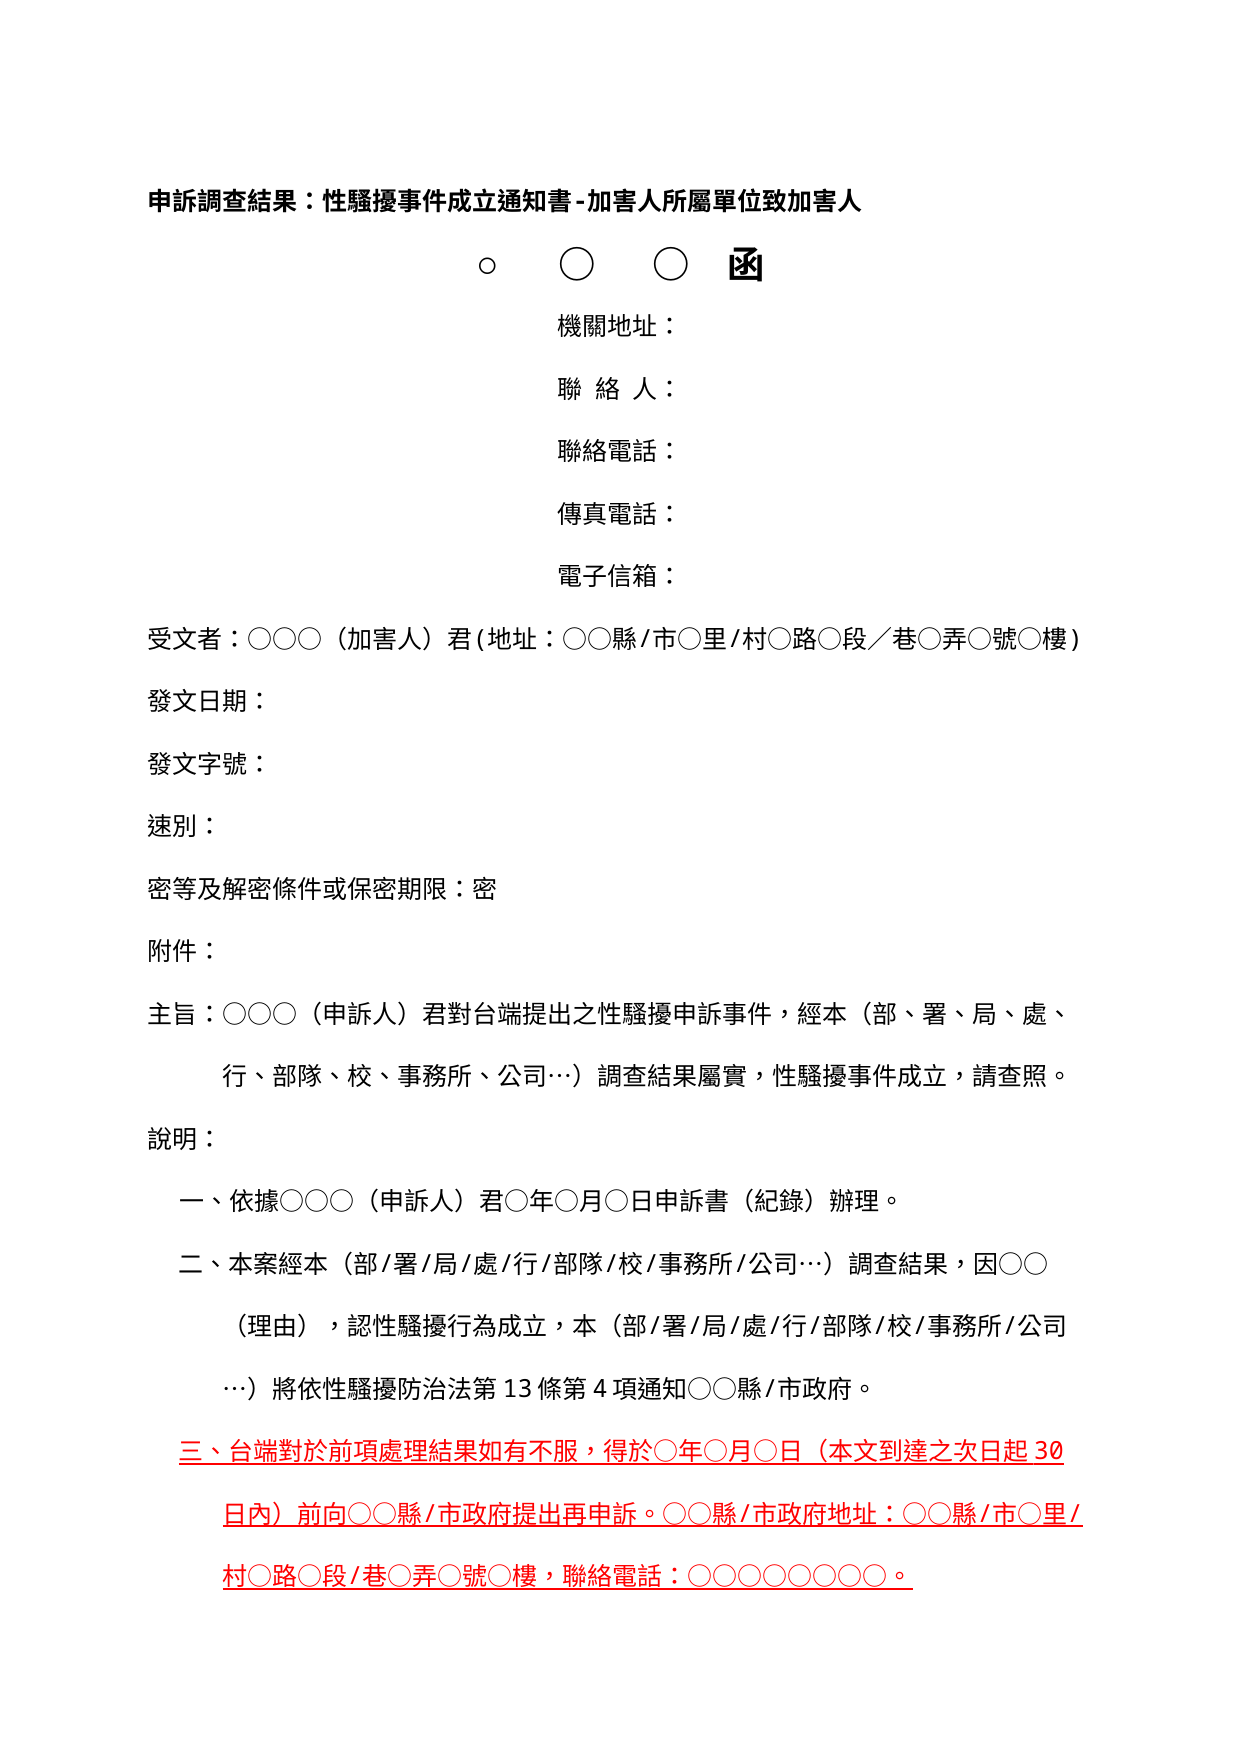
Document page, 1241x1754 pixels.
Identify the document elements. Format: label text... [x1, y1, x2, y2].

text 主旨：○○○（申訴人）君對台端提出之性騷擾申訴事件，經本（部、署、局、處、行、部隊、校、事務所、公司…）調查結果屬實，性騷擾事件成立，請查照。 [148, 971, 1092, 1096]
text 密等及解密條件或保密期限：密 [148, 846, 1092, 908]
text 傳真電話： [148, 471, 1092, 533]
text 說明： [148, 1096, 1092, 1158]
text 三、台端對於前項處理結果如有不服，得於○年○月○日（本文到達之次日起30日內）前向○○縣/市政府提出再申訴。○○縣/市政府地址：○○縣/市○里/村○路○段/巷○弄○號○樓，聯絡電話：○○○○○○○○。 [179, 1408, 1092, 1596]
text ○ ○ ○ 函 [148, 221, 1092, 283]
text 一、依據○○○（申訴人）君○年○月○日申訴書（紀錄）辦理。 [179, 1158, 1092, 1221]
text 發文字號： [148, 721, 1092, 783]
text 速別： [148, 783, 1092, 846]
text 聯 絡 人： [148, 346, 1092, 408]
text 受文者：○○○（加害人）君(地址：○○縣/市○里/村○路○段／巷○弄○號○樓) [148, 596, 1092, 658]
text 聯絡電話： [148, 408, 1092, 471]
text 電子信箱： [148, 533, 1092, 596]
text 二、本案經本（部/署/局/處/行/部隊/校/事務所/公司…）調查結果，因○○（理由），認性騷擾行為成立，本（部/署/局/處/行/部隊/校/事務所/公司…）將依性騷擾防治法第13條第4項通知○○縣/市政府。 [179, 1221, 1092, 1408]
text 附件： [148, 908, 1092, 971]
text 機關地址： [148, 283, 1092, 346]
text 申訴調查結果：性騷擾事件成立通知書-加害人所屬單位致加害人 [148, 158, 1092, 221]
text 發文日期： [148, 658, 1092, 721]
